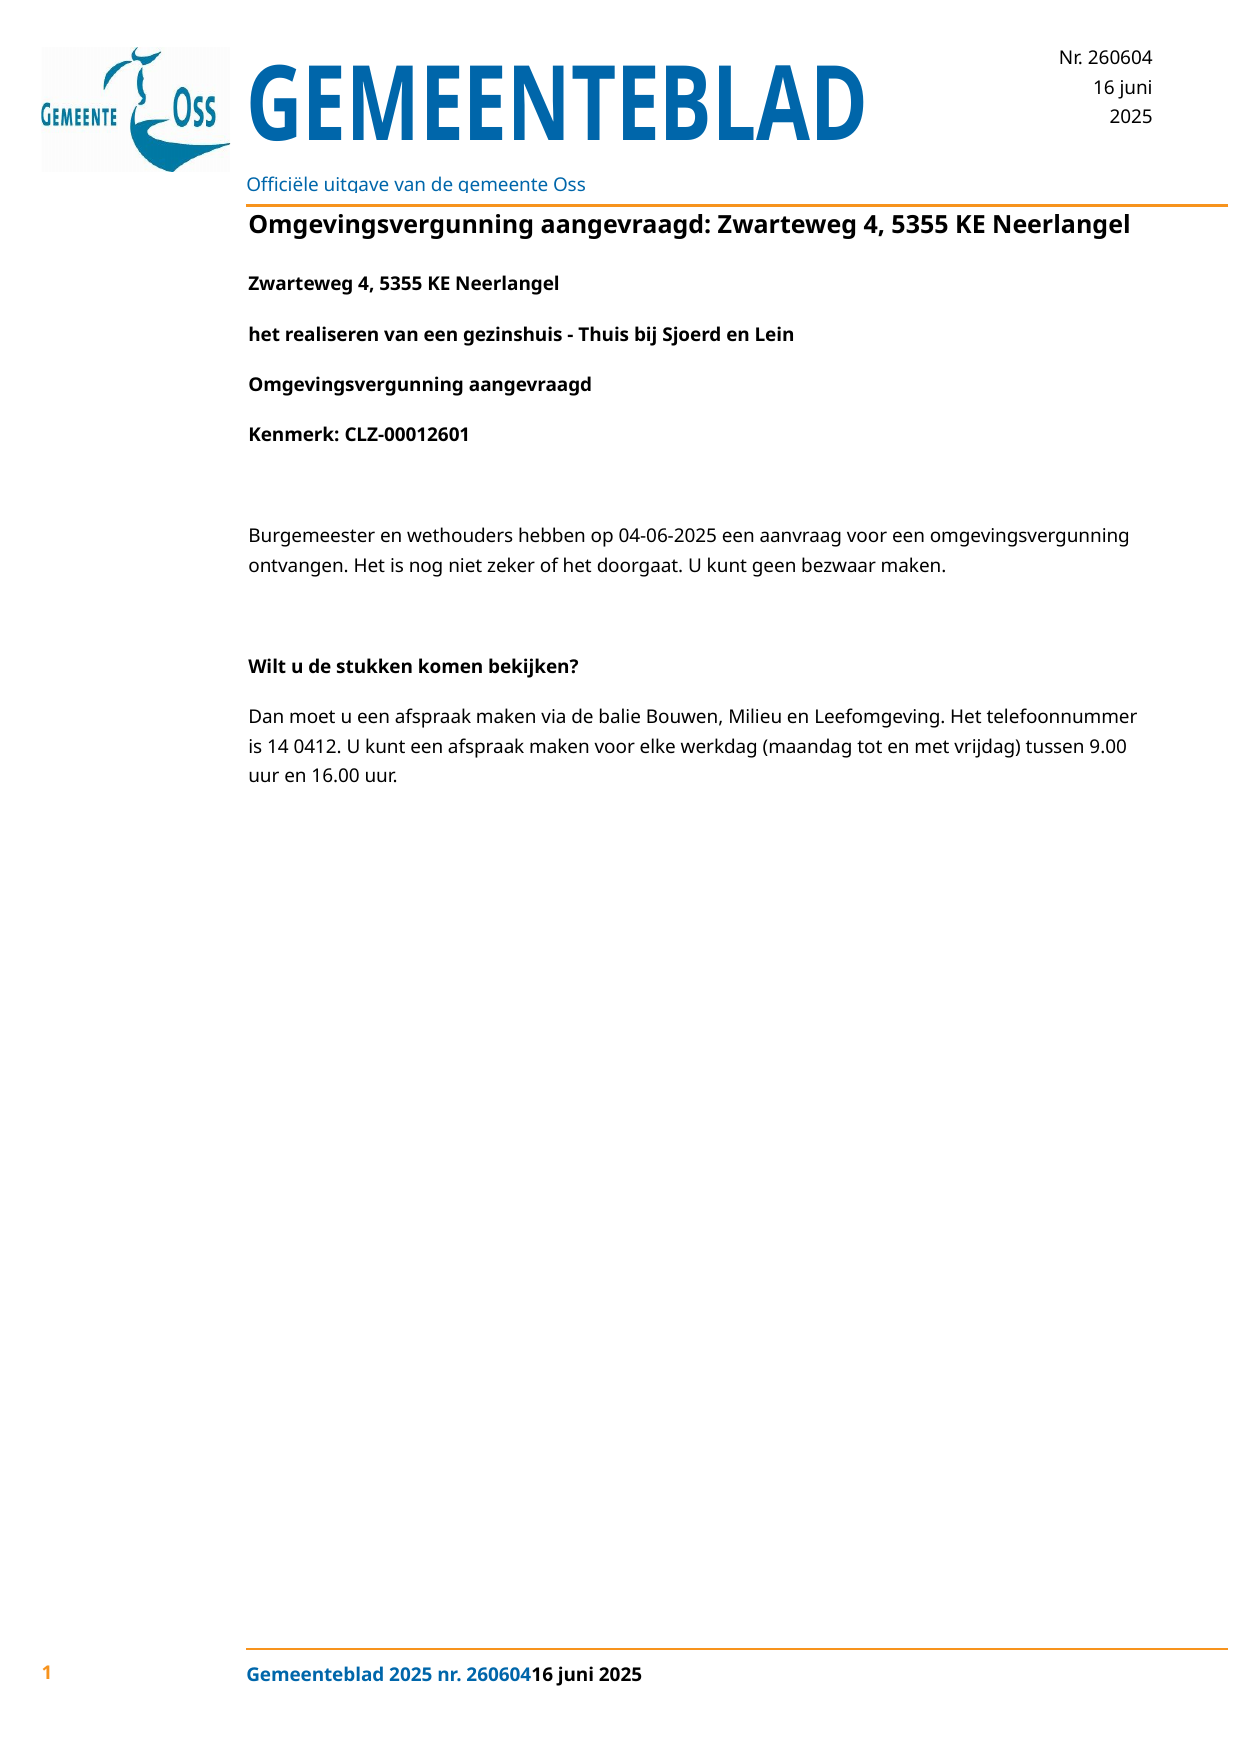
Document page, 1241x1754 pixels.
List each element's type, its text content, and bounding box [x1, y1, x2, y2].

text het realiseren van een gezinshuis - Thuis bij Sjoerd en Lein [248, 321, 1152, 346]
text Dan moet u een afspraak maken via de balie Bouwen, Milieu en Leefomgeving. Het telefoonnummer is 14 0412. U kunt een afspraak maken voor elke werkdag (maandag tot en met vrijdag) tussen 9.00 uur en 16.00 uur. [248, 703, 1152, 788]
picture [41, 47, 231, 172]
text Burgemeester en wethouders hebben op 04-06-2025 een aanvraag voor een omgevingsvergunning ontvangen. Het is nog niet zeker of het doorgaat. U kunt geen bezwaar maken. [248, 522, 1152, 578]
text Kenmerk: CLZ-00012601 [248, 422, 1152, 447]
text Zwarteweg 4, 5355 KE Neerlangel [248, 270, 1152, 296]
text Omgevingsvergunning aangevraagd: Zwarteweg 4, 5355 KE Neerlangel [248, 207, 1152, 241]
text Omgevingsvergunning aangevraagd [248, 371, 1152, 397]
text Wilt u de stukken komen bekijken? [248, 653, 1152, 678]
